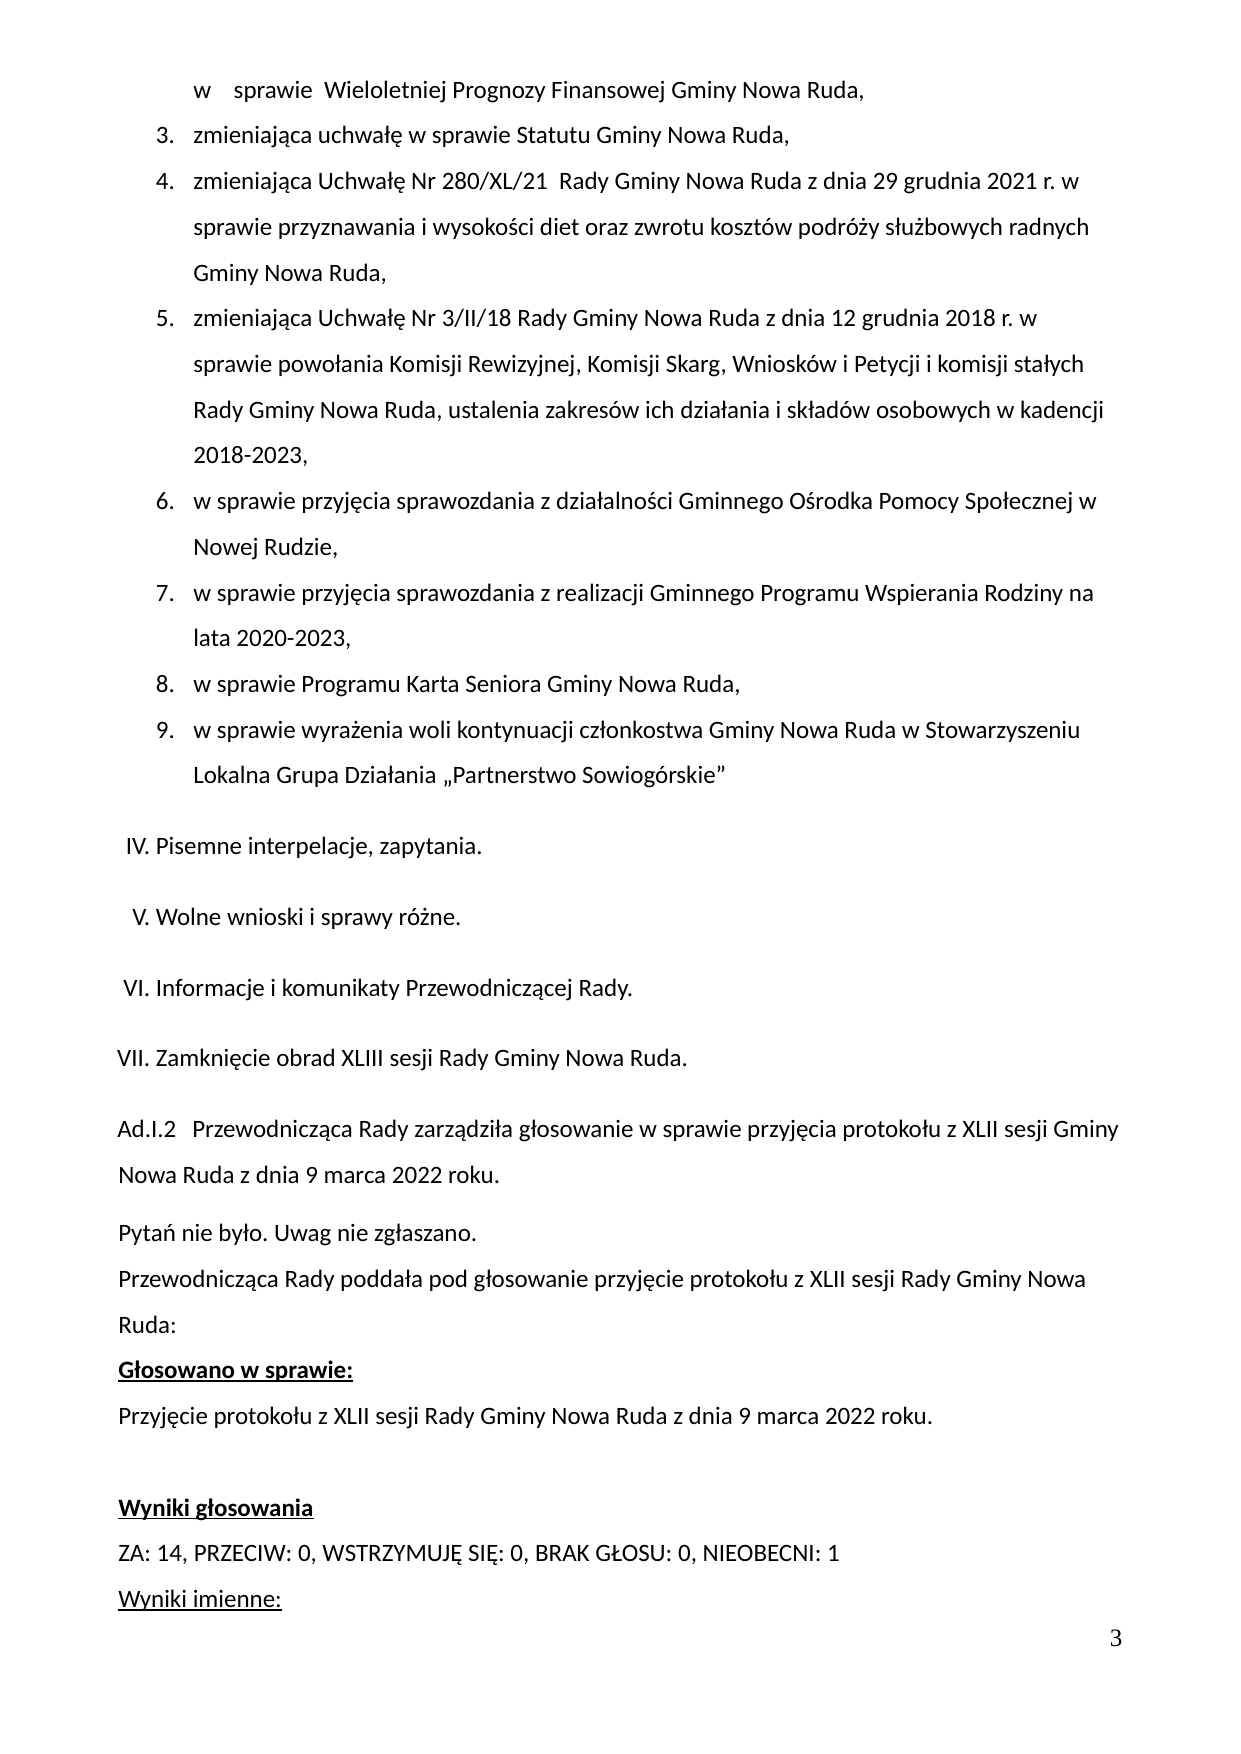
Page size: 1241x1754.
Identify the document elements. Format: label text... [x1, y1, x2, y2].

list zmieniająca Uchwałę Nr 3/II/18 Rady Gminy Nowa Ruda z dnia 12 grudnia 2018 r. w sprawie powołania Komisji Rewizyjnej, Komisji Skarg, Wniosków i Petycji i komisji stałych Rady Gminy Nowa Ruda, ustalenia zakresów ich działania i składów osobowych w kadencji 2018-2023, [156, 302, 1122, 470]
list w sprawie Wieloletniej Prognozy Finansowej Gminy Nowa Ruda, [156, 74, 1122, 104]
list Wolne wnioski i sprawy różne. [156, 901, 1122, 932]
list Przewodnicząca Rady zarządziła głosowanie w sprawie przyjęcia protokołu z XLII sesji Gminy Nowa Ruda z dnia 9 marca 2022 roku. [117, 1113, 1122, 1189]
list zmieniająca uchwałę w sprawie Statutu Gminy Nowa Ruda, [156, 119, 1122, 150]
list w sprawie wyrażenia woli kontynuacji członkostwa Gminy Nowa Ruda w Stowarzyszeniu Lokalna Grupa Działania „Partnerstwo Sowiogórskie” [156, 714, 1122, 790]
list Informacje i komunikaty Przewodniczącej Rady. [156, 972, 1122, 1002]
list w sprawie przyjęcia sprawozdania z realizacji Gminnego Programu Wspierania Rodziny na lata 2020-2023, [156, 577, 1122, 653]
list zmieniająca Uchwałę Nr 280/XL/21 Rady Gminy Nowa Ruda z dnia 29 grudnia 2021 r. w sprawie przyznawania i wysokości diet oraz zwrotu kosztów podróży służbowych radnych Gminy Nowa Ruda, [156, 165, 1122, 287]
text Przewodnicząca Rady poddała pod głosowanie przyjęcie protokołu z XLII sesji Rady Gminy Nowa Ruda: [118, 1263, 1122, 1339]
list w sprawie przyjęcia sprawozdania z działalności Gminnego Ośrodka Pomocy Społecznej w Nowej Rudzie, [156, 485, 1122, 562]
text Głosowano w sprawie: Przyjęcie protokołu z XLII sesji Rady Gminy Nowa Ruda z dnia 9 marca 2022 roku. Wyniki głosowania ZA: 14, PRZECIW: 0, WSTRZYMUJĘ SIĘ: 0, BRAK GŁOSU: 0, NIEOBECNI: 1 Wyniki imienne: [118, 1354, 1122, 1614]
list Zamknięcie obrad XLIII sesji Rady Gminy Nowa Ruda. [156, 1043, 1122, 1073]
text Pytań nie było. Uwag nie zgłaszano. [118, 1217, 1122, 1248]
list w sprawie Programu Karta Seniora Gminy Nowa Ruda, [156, 668, 1122, 699]
list Pisemne interpelacje, zapytania. [156, 830, 1122, 861]
